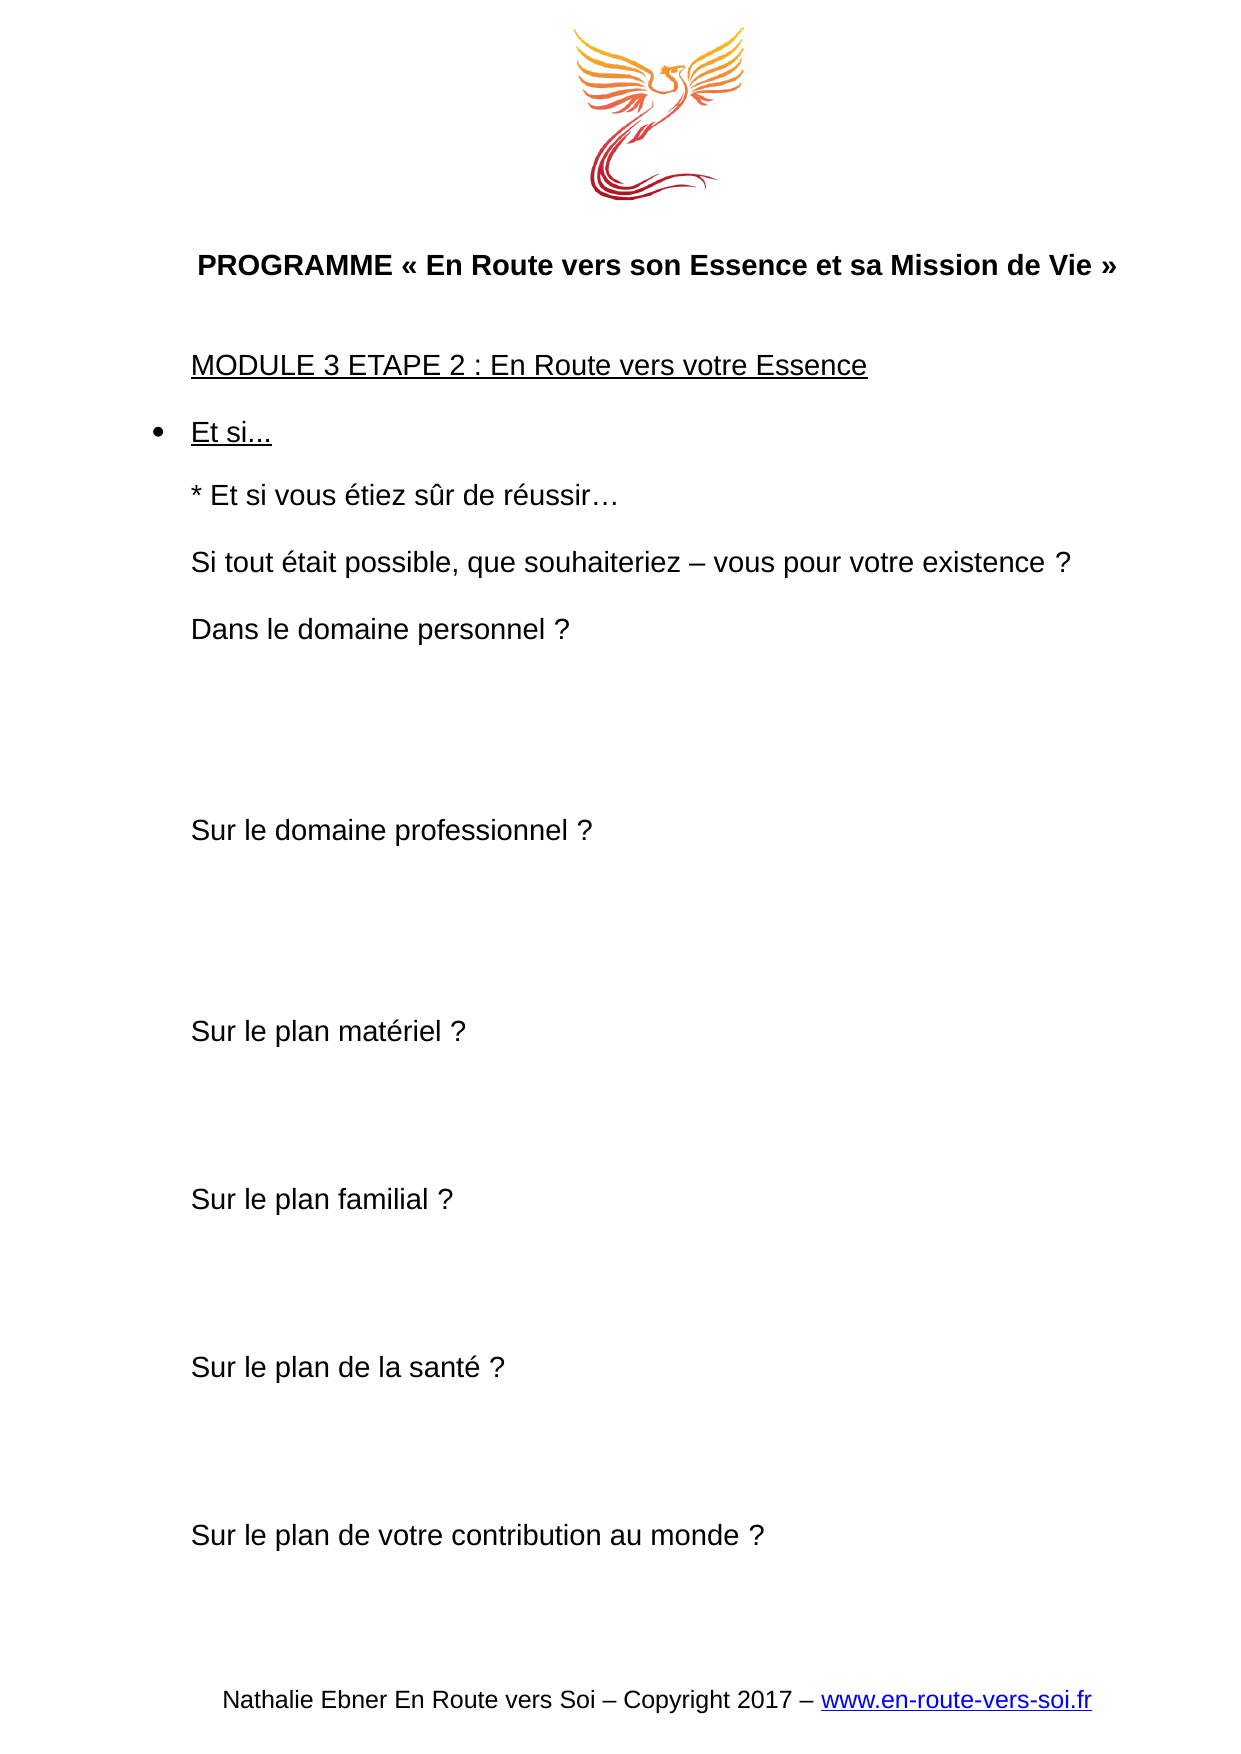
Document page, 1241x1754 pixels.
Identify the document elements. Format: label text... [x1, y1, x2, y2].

list Sur le plan de votre contribution au monde ? [153, 1517, 1123, 1551]
list Si tout était possible, que souhaiteriez – vous pour votre existence ? [153, 545, 1123, 578]
list Et si... [153, 415, 1123, 449]
list Sur le domaine professionnel ? [153, 813, 1123, 847]
picture [566, 18, 756, 208]
list Sur le plan matériel ? [153, 1014, 1123, 1048]
list Sur le plan familial ? [153, 1182, 1123, 1216]
list Sur le plan de la santé ? [153, 1350, 1123, 1383]
list Dans le domaine personnel ? [153, 612, 1123, 645]
list PROGRAMME « En Route vers son Essence et sa Mission de Vie » [153, 247, 1123, 281]
list MODULE 3 ETAPE 2 : En Route vers votre Essence [153, 348, 1123, 382]
list Nathalie Ebner En Route vers Soi – Copyright 2017 – www.en-route-vers-soi.fr [153, 1685, 1123, 1714]
list * Et si vous étiez sûr de réussir… [153, 478, 1123, 511]
